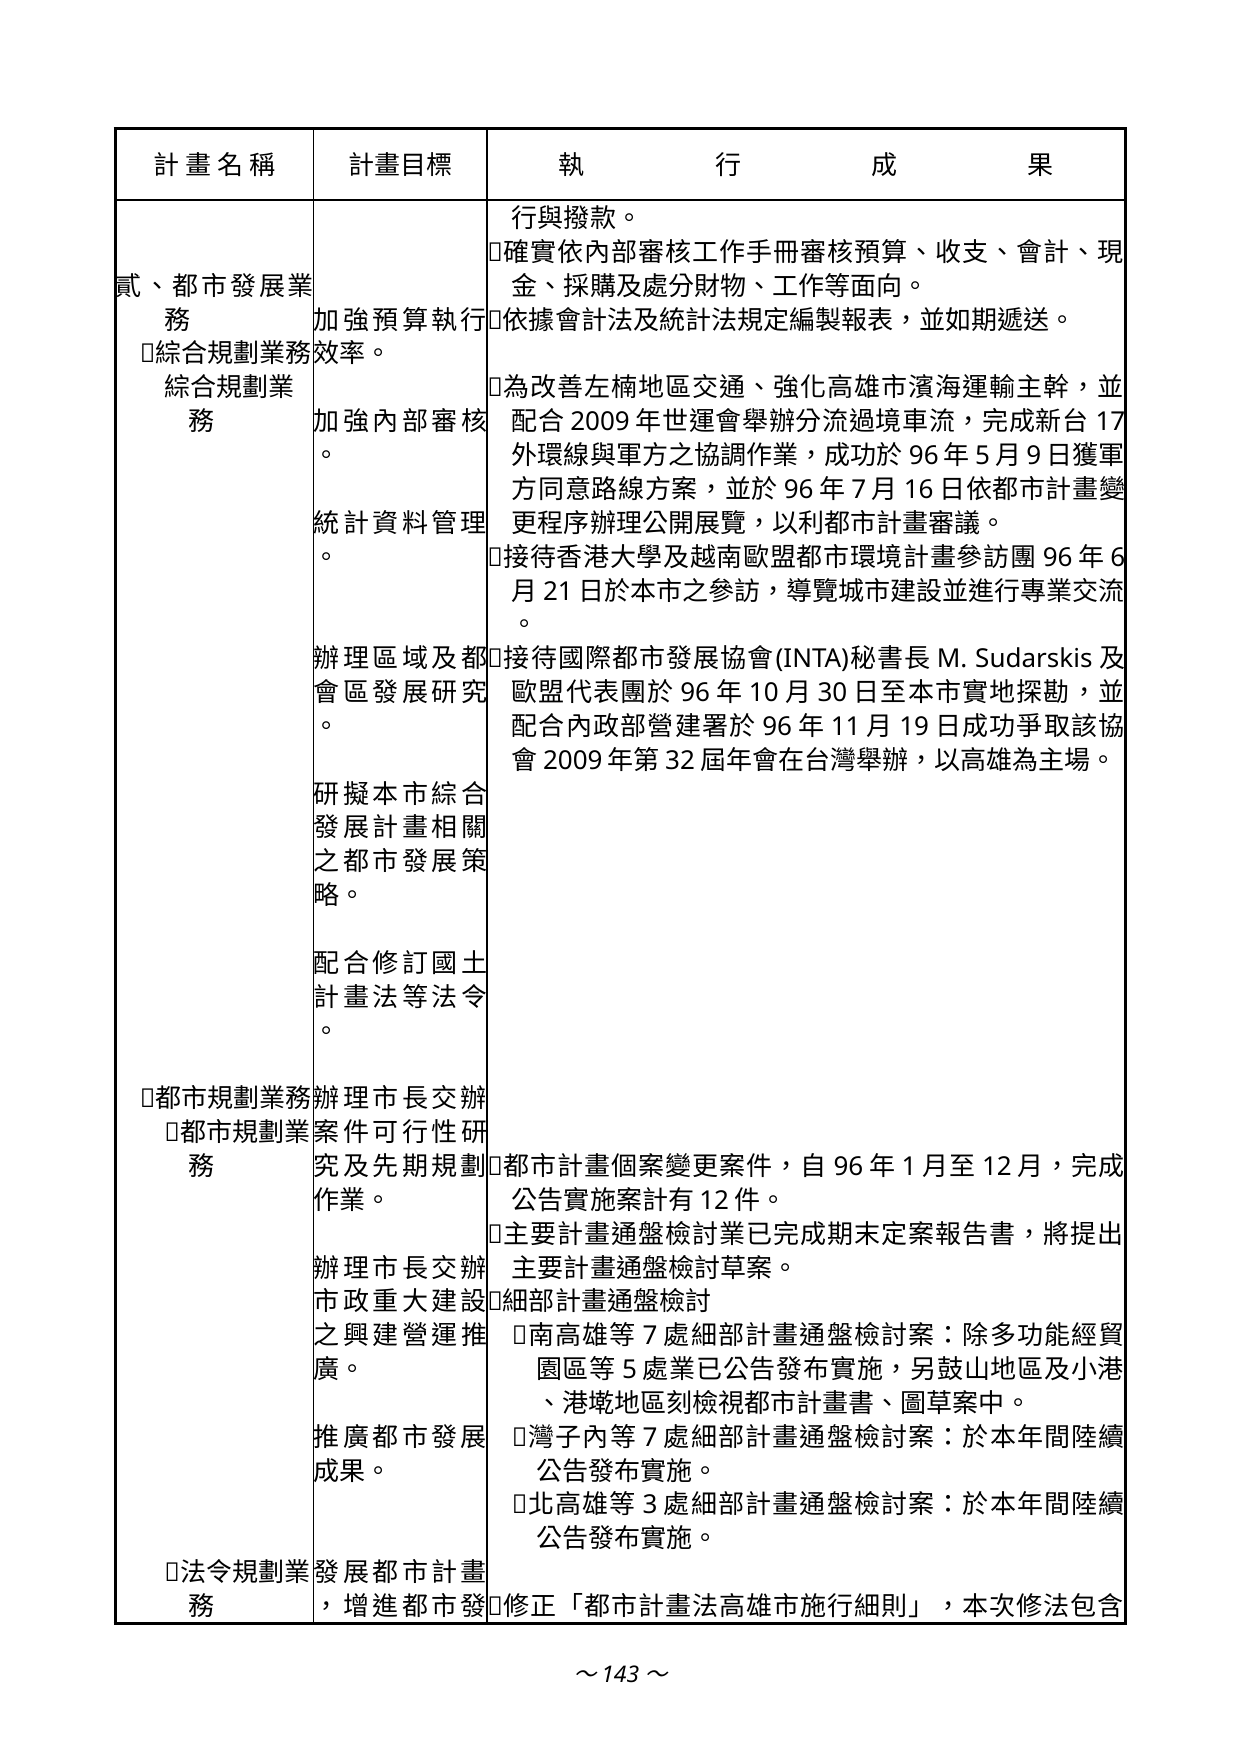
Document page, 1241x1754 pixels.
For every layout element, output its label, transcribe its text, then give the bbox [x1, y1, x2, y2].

table_header 計畫目標 [314, 130, 486, 199]
table_cell 加強預算執行效率。 加強內部審核。 統計資料管理。 辦理區域及都會區發展研究。 研擬本市綜合發展計畫相關之都市發展策略。 配合修訂國土計畫法等法令。 辦理市長交辦案件可行性研究及先期規劃作業。 辦理市長交辦市政重大建設之興建營運推廣。 推廣都市發展成果。 發展都市計畫，增進都市發 [314, 201, 486, 1622]
table_cell 行與撥款。 確實依內部審核工作手冊審核預算、收支、會計、現金、採購及處分財物、工作等面向。 依據會計法及統計法規定編製報表，並如期遞送。 為改善左楠地區交通、強化高雄市濱海運輸主幹，並配合2009年世運會舉辦分流過境車流，完成新台17外環線與軍方之協調作業，成功於96年5月9日獲軍方同意路線方案，並於96年7月16日依都市計畫變更程序辦理公開展覽，以利都市計畫審議。 接待香港大學及越南歐盟都市環境計畫參訪團96年6月21日於本市之參訪，導覽城市建設並進行專業交流。 接待國際都市發展協會(INTA)秘書長M. Sudarskis及歐盟代表團於96年10月30日至本市實地探勘，並配合內政部營建署於96年11月19日成功爭取該協會2009年第32屆年會在台灣舉辦，以高雄為主場。 都市計畫個案變更案件，自96年1月至12月，完成公告實施案計有12件。 主要計畫通盤檢討業已完成期末定案報告書，將提出主要計畫通盤檢討草案。 細部計畫通盤檢討 南高雄等7處細部計畫通盤檢討案：除多功能經貿園區等5處業已公告發布實施，另鼓山地區及小港、港墘地區刻檢視都市計畫書、圖草案中。 灣子內等7處細部計畫通盤檢討案：於本年間陸續公告發布實施。 北高雄等3處細部計畫通盤檢討案：於本年間陸續公告發布實施。 修正「都市計畫法高雄市施行細則」，本次修法包含 [488, 201, 1124, 1622]
table_header 執 行 成 果 [488, 130, 1124, 199]
table_header 計 畫 名 稱 [117, 130, 313, 199]
table_cell 貳、都市發展業務 綜合規劃業務 綜合規劃業務 都市規劃業務 都市規劃業務 法令規劃業務 [117, 201, 313, 1622]
